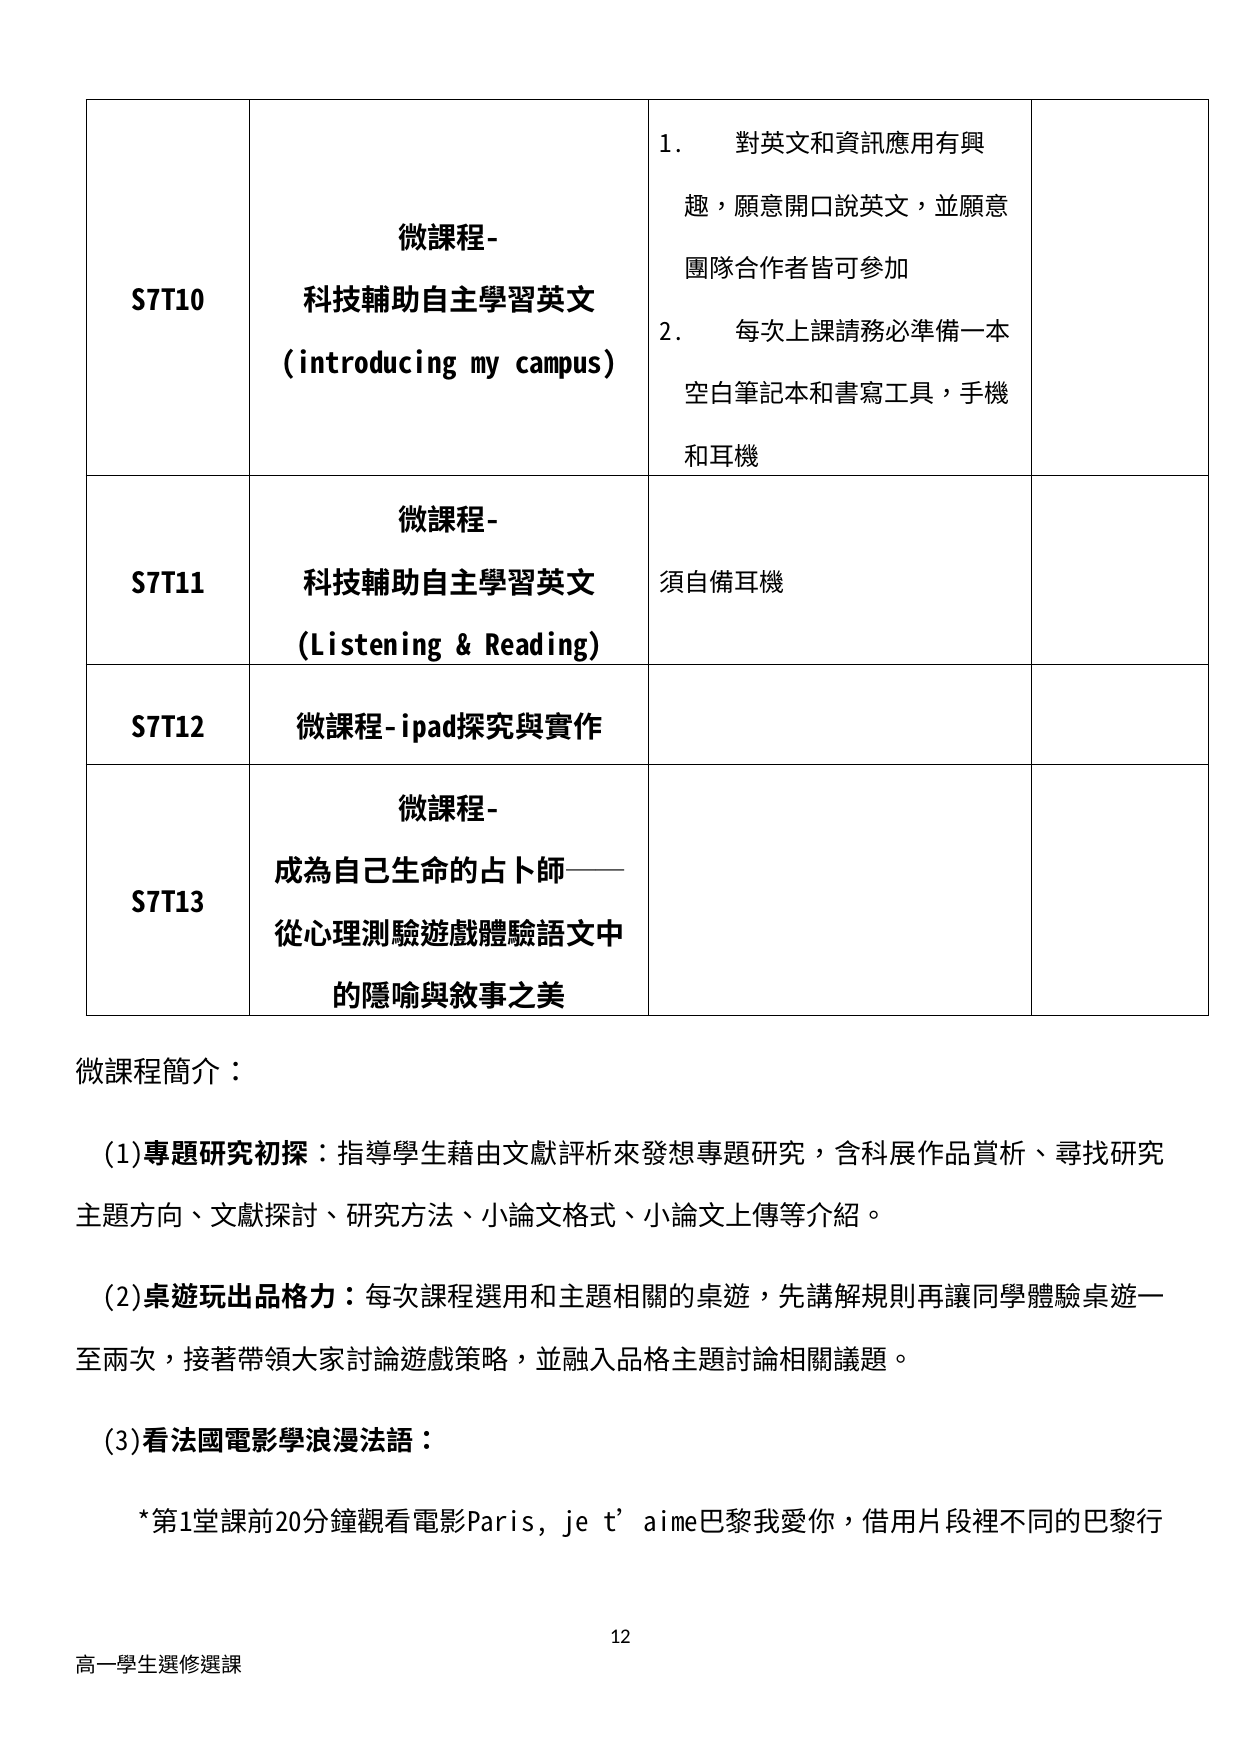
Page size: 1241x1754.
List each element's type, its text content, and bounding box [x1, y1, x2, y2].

table_cell S7T13 [87, 765, 249, 1015]
table_cell 微課程- 科技輔助自主學習英文 (Listening & Reading) [250, 476, 648, 664]
table_cell S7T11 [87, 476, 249, 664]
table_cell [1032, 100, 1208, 475]
table_cell S7T10 [87, 100, 249, 475]
table_cell 對英文和資訊應用有興趣，願意開口說英文，並願意團隊合作者皆可參加 每次上課請務必準備一本空白筆記本和書寫工具，手機和耳機 [649, 100, 1031, 475]
table_cell [649, 765, 1031, 1015]
table_cell 微課程- 成為自己生命的占卜師── 從心理測驗遊戲體驗語文中的隱喻與敘事之美 [250, 765, 648, 1015]
table_cell [649, 665, 1031, 764]
text (1)專題研究初探：指導學生藉由文獻評析來發想專題研究，含科展作品賞析、尋找研究主題方向、文獻探討、研究方法、小論文格式、小論文上傳等介紹。 [75, 1109, 1165, 1234]
text *第1堂課前20分鐘觀看電影Paris, je t’aime巴黎我愛你，借用片段裡不同的巴黎行 [138, 1478, 1165, 1541]
table_cell S7T12 [87, 665, 249, 764]
text 微課程簡介： [75, 1028, 1165, 1091]
table_cell 微課程- 科技輔助自主學習英文 (introducing my campus) [250, 100, 648, 475]
text (2)桌遊玩出品格力：每次課程選用和主題相關的桌遊，先講解規則再讓同學體驗桌遊一至兩次，接著帶領大家討論遊戲策略，並融入品格主題討論相關議題。 [75, 1253, 1165, 1378]
table_cell 微課程-ipad探究與實作 [250, 665, 648, 764]
table_cell [1032, 765, 1208, 1015]
table_cell [1032, 476, 1208, 664]
table_cell 須自備耳機 [649, 476, 1031, 664]
table_cell [1032, 665, 1208, 764]
text (3)看法國電影學浪漫法語： [75, 1397, 1165, 1459]
